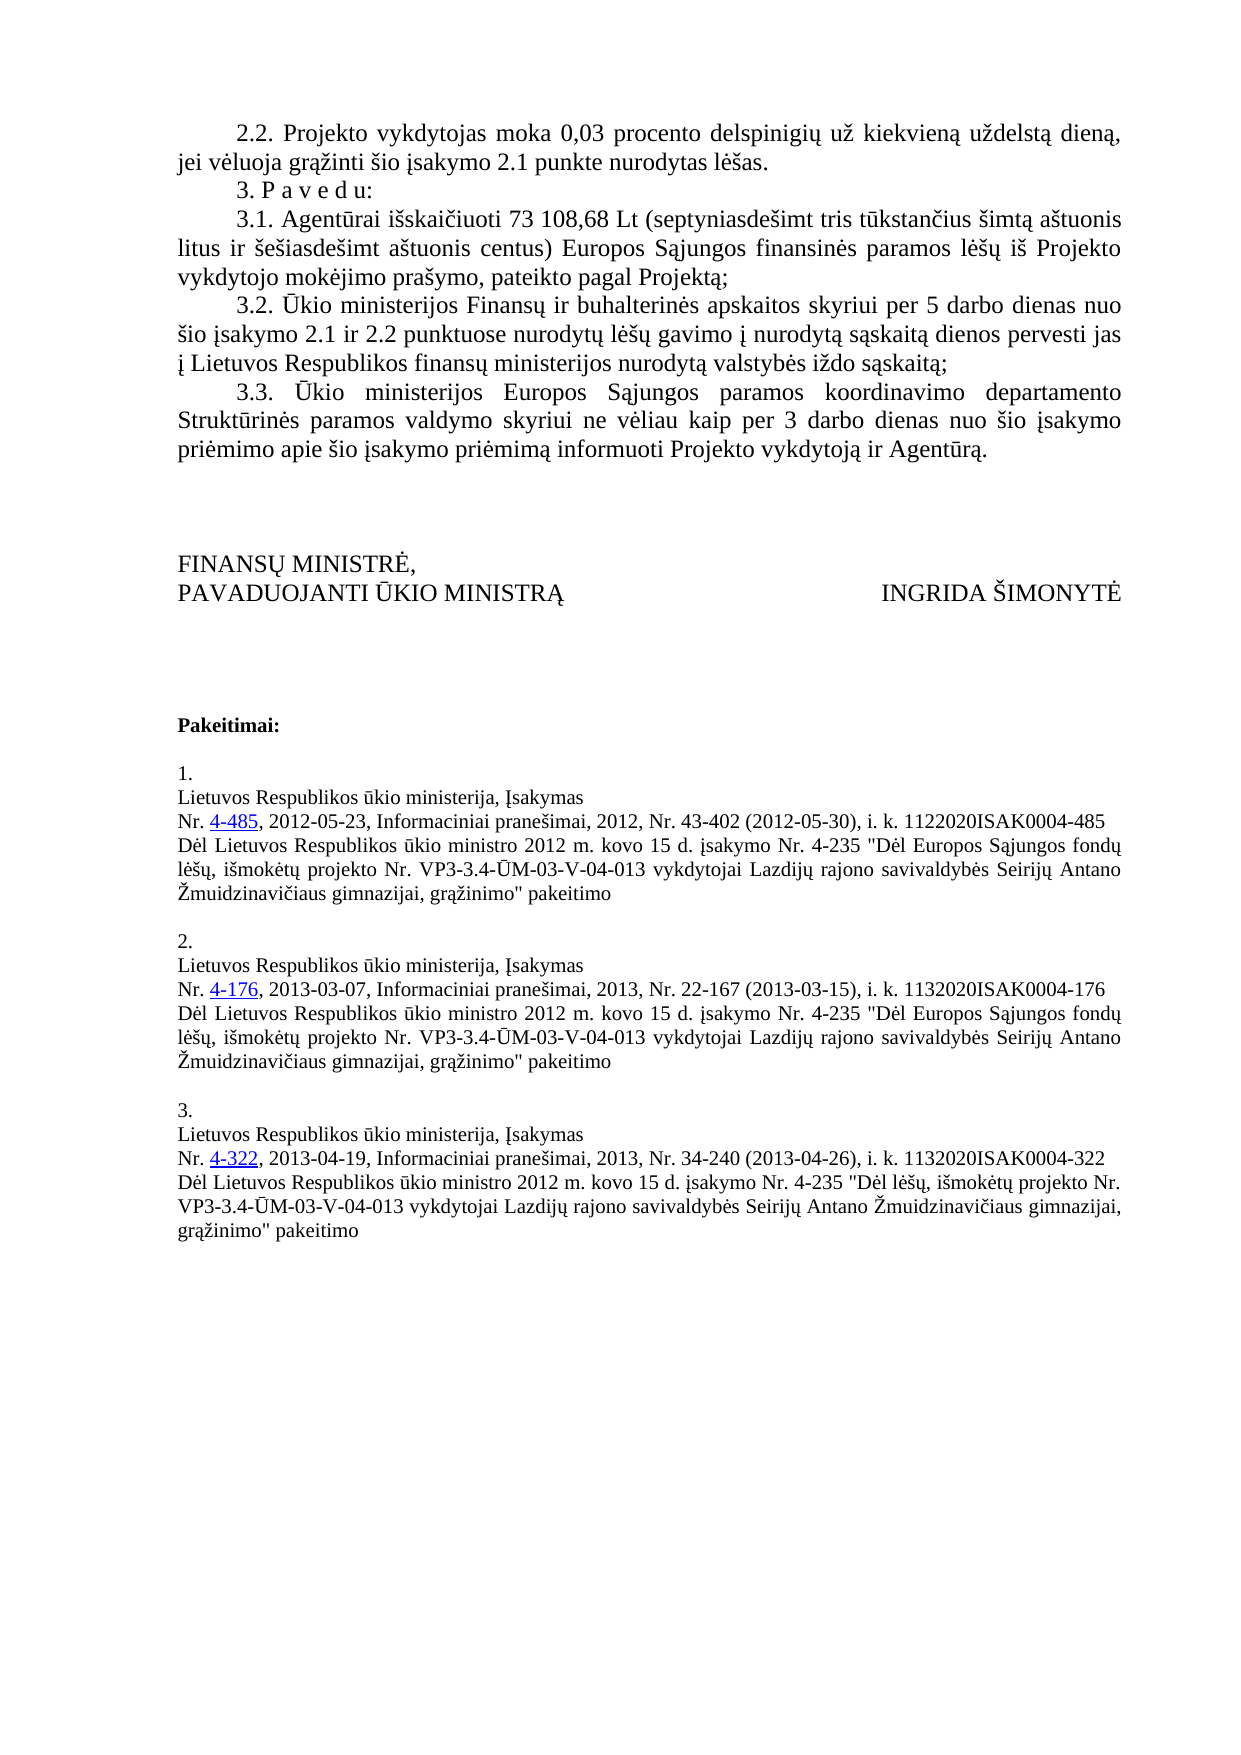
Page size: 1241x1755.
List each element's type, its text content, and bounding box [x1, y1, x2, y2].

text Dėl Lietuvos Respublikos ūkio ministro 2012 m. kovo 15 d. įsakymo Nr. 4-235 "Dėl Europos Sąjungos fondų lėšų, išmokėtų projekto Nr. VP3-3.4-ŪM-03-V-04-013 vykdytojai Lazdijų rajono savivaldybės Seirijų Antano Žmuidzinavičiaus gimnazijai, grąžinimo" pakeitimo [177, 833, 1122, 905]
text Lietuvos Respublikos ūkio ministerija, Įsakymas [177, 1122, 1122, 1146]
text Lietuvos Respublikos ūkio ministerija, Įsakymas [177, 953, 1122, 977]
text 3.1. Agentūrai išskaičiuoti 73 108,68 Lt (septyniasdešimt tris tūkstančius šimtą aštuonis litus ir šešiasdešimt aštuonis centus) Europos Sąjungos finansinės paramos lėšų iš Projekto vykdytojo mokėjimo prašymo, pateikto pagal Projektą; [177, 204, 1122, 291]
text Pakeitimai: [177, 712, 1122, 737]
text 3.2. Ūkio ministerijos Finansų ir buhalterinės apskaitos skyriui per 5 darbo dienas nuo šio įsakymo 2.1 ir 2.2 punktuose nurodytų lėšų gavimo į nurodytą sąskaitą dienos pervesti jas į Lietuvos Respublikos finansų ministerijos nurodytą valstybės iždo sąskaitą; [177, 291, 1122, 377]
text Finansų ministrė, [177, 549, 1122, 578]
text 3. P a v e d u: [177, 176, 1122, 204]
text Nr. 4-322, 2013-04-19, Informaciniai pranešimai, 2013, Nr. 34-240 (2013-04-26), i. k. 1132020ISAK0004-322 [177, 1146, 1122, 1170]
text 3.3. Ūkio ministerijos Europos Sąjungos paramos koordinavimo departamento Struktūrinės paramos valdymo skyriui ne vėliau kaip per 3 darbo dienas nuo šio įsakymo priėmimo apie šio įsakymo priėmimą informuoti Projekto vykdytoją ir Agentūrą. [177, 377, 1122, 463]
text pavaduojanti ūkio ministrą Ingrida Šimonytė [177, 578, 1122, 607]
text 2.2. Projekto vykdytojas moka 0,03 procento delspinigių už kiekvieną uždelstą dieną, jei vėluoja grąžinti šio įsakymo 2.1 punkte nurodytas lėšas. [177, 118, 1122, 176]
text 3. [177, 1097, 1122, 1122]
text Nr. 4-176, 2013-03-07, Informaciniai pranešimai, 2013, Nr. 22-167 (2013-03-15), i. k. 1132020ISAK0004-176 [177, 977, 1122, 1001]
text Lietuvos Respublikos ūkio ministerija, Įsakymas [177, 785, 1122, 809]
text Nr. 4-485, 2012-05-23, Informaciniai pranešimai, 2012, Nr. 43-402 (2012-05-30), i. k. 1122020ISAK0004-485 [177, 809, 1122, 833]
text Dėl Lietuvos Respublikos ūkio ministro 2012 m. kovo 15 d. įsakymo Nr. 4-235 "Dėl lėšų, išmokėtų projekto Nr. VP3-3.4-ŪM-03-V-04-013 vykdytojai Lazdijų rajono savivaldybės Seirijų Antano Žmuidzinavičiaus gimnazijai, grąžinimo" pakeitimo [177, 1170, 1122, 1242]
text 2. [177, 929, 1122, 953]
text 1. [177, 761, 1122, 785]
text Dėl Lietuvos Respublikos ūkio ministro 2012 m. kovo 15 d. įsakymo Nr. 4-235 "Dėl Europos Sąjungos fondų lėšų, išmokėtų projekto Nr. VP3-3.4-ŪM-03-V-04-013 vykdytojai Lazdijų rajono savivaldybės Seirijų Antano Žmuidzinavičiaus gimnazijai, grąžinimo" pakeitimo [177, 1001, 1122, 1073]
